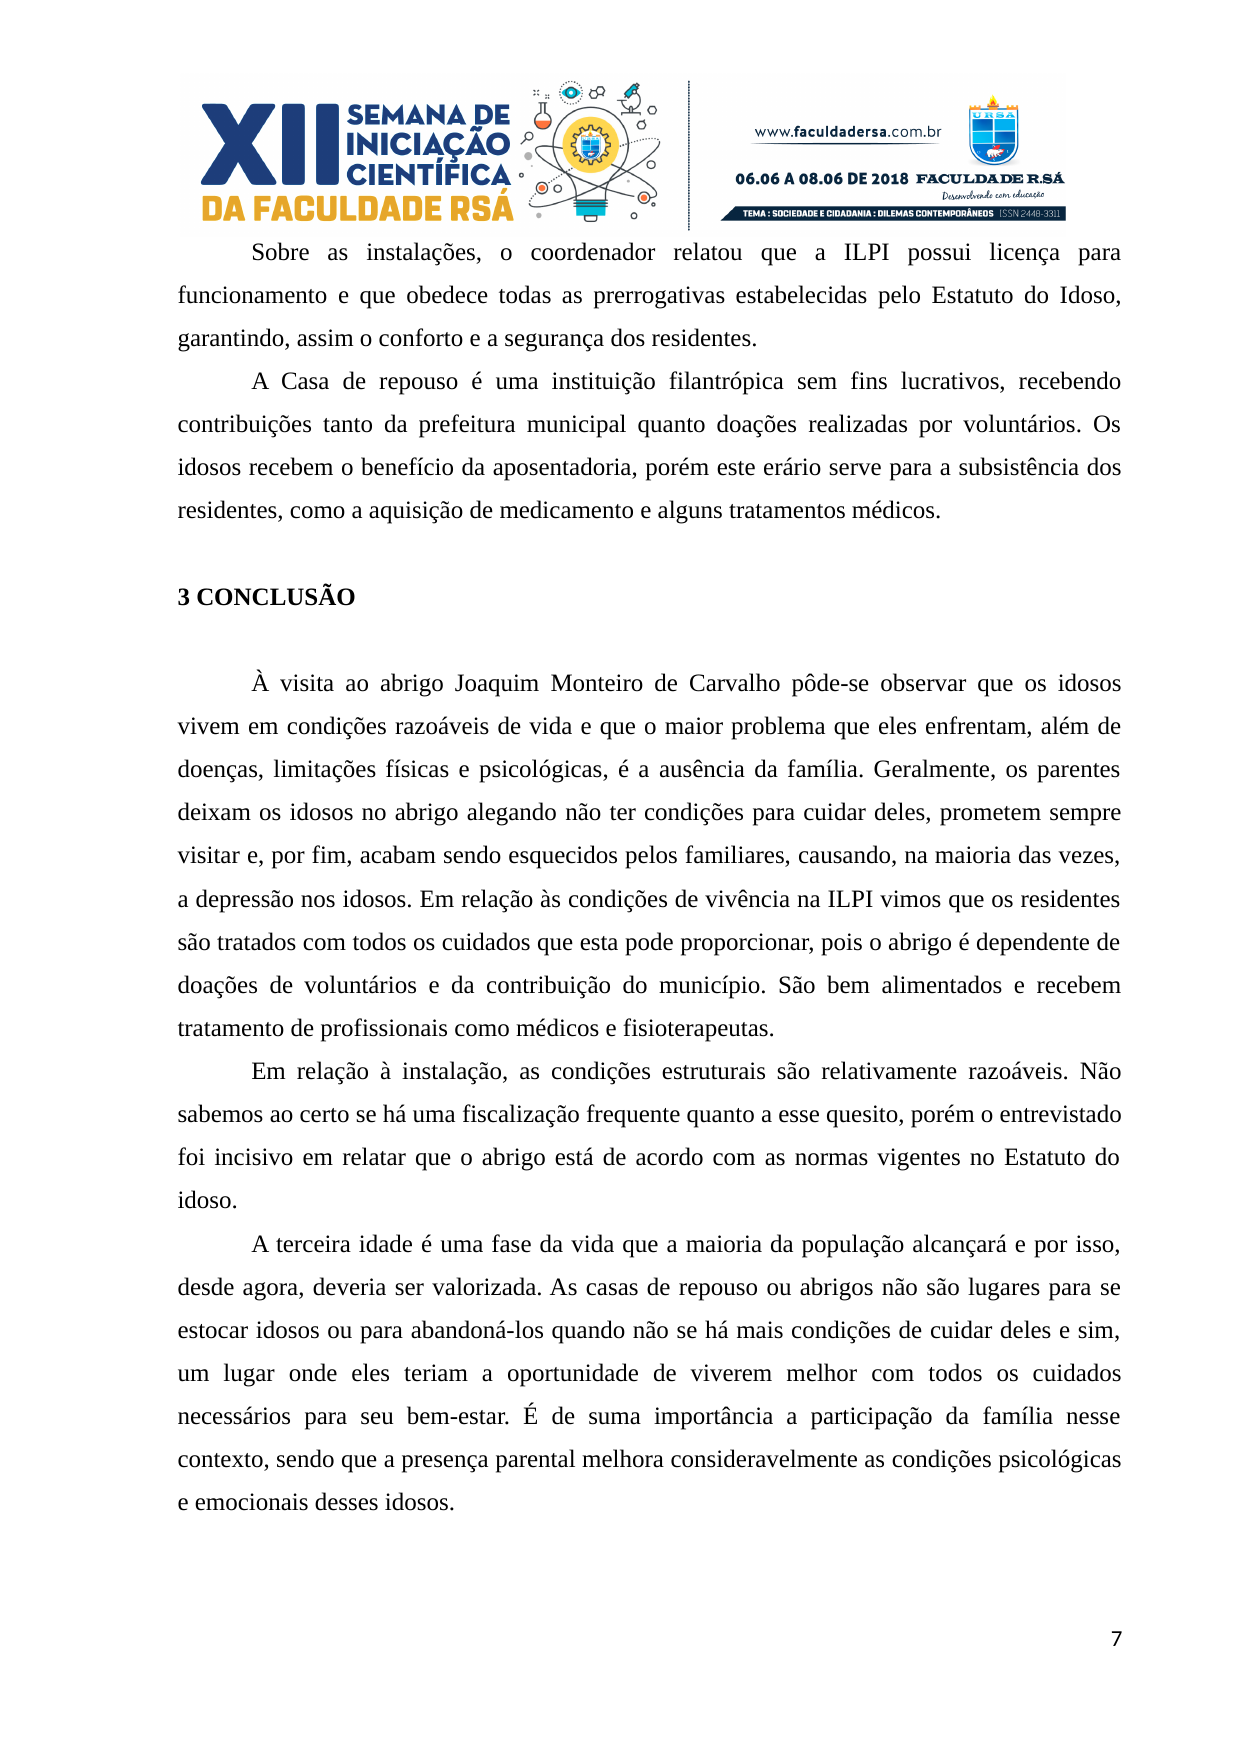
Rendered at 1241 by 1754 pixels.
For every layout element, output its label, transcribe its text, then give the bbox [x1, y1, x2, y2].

text 3 CONCLUSÃO [177, 582, 1122, 611]
text A terceira idade é uma fase da vida que a maioria da população alcançará e por isso, desde agora, deveria ser valorizada. As casas de repouso ou abrigos não são lugares para se estocar idosos ou para abandoná-los quando não se há mais condições de cuidar deles e sim, um lugar onde eles teriam a oportunidade de viverem melhor com todos os cuidados necessários para seu bem-estar. É de suma importância a participação da família nesse contexto, sendo que a presença parental melhora consideravelmente as condições psicológicas e emocionais desses idosos. [177, 1229, 1122, 1516]
picture [180, 73, 1067, 237]
text Em relação à instalação, as condições estruturais são relativamente razoáveis. Não sabemos ao certo se há uma fiscalização frequente quanto a esse quesito, porém o entrevistado foi incisivo em relatar que o abrigo está de acordo com as normas vigentes no Estatuto do idoso. [177, 1056, 1122, 1214]
text A Casa de repouso é uma instituição filantrópica sem fins lucrativos, recebendo contribuições tanto da prefeitura municipal quanto doações realizadas por voluntários. Os idosos recebem o benefício da aposentadoria, porém este erário serve para a subsistência dos residentes, como a aquisição de medicamento e alguns tratamentos médicos. [177, 366, 1122, 524]
text Sobre as instalações, o coordenador relatou que a ILPI possui licença para funcionamento e que obedece todas as prerrogativas estabelecidas pelo Estatuto do Idoso, garantindo, assim o conforto e a segurança dos residentes. [177, 237, 1122, 352]
text À visita ao abrigo Joaquim Monteiro de Carvalho pôde-se observar que os idosos vivem em condições razoáveis de vida e que o maior problema que eles enfrentam, além de doenças, limitações físicas e psicológicas, é a ausência da família. Geralmente, os parentes deixam os idosos no abrigo alegando não ter condições para cuidar deles, prometem sempre visitar e, por fim, acabam sendo esquecidos pelos familiares, causando, na maioria das vezes, a depressão nos idosos. Em relação às condições de vivência na ILPI vimos que os residentes são tratados com todos os cuidados que esta pode proporcionar, pois o abrigo é dependente de doações de voluntários e da contribuição do município. São bem alimentados e recebem tratamento de profissionais como médicos e fisioterapeutas. [177, 668, 1122, 1042]
